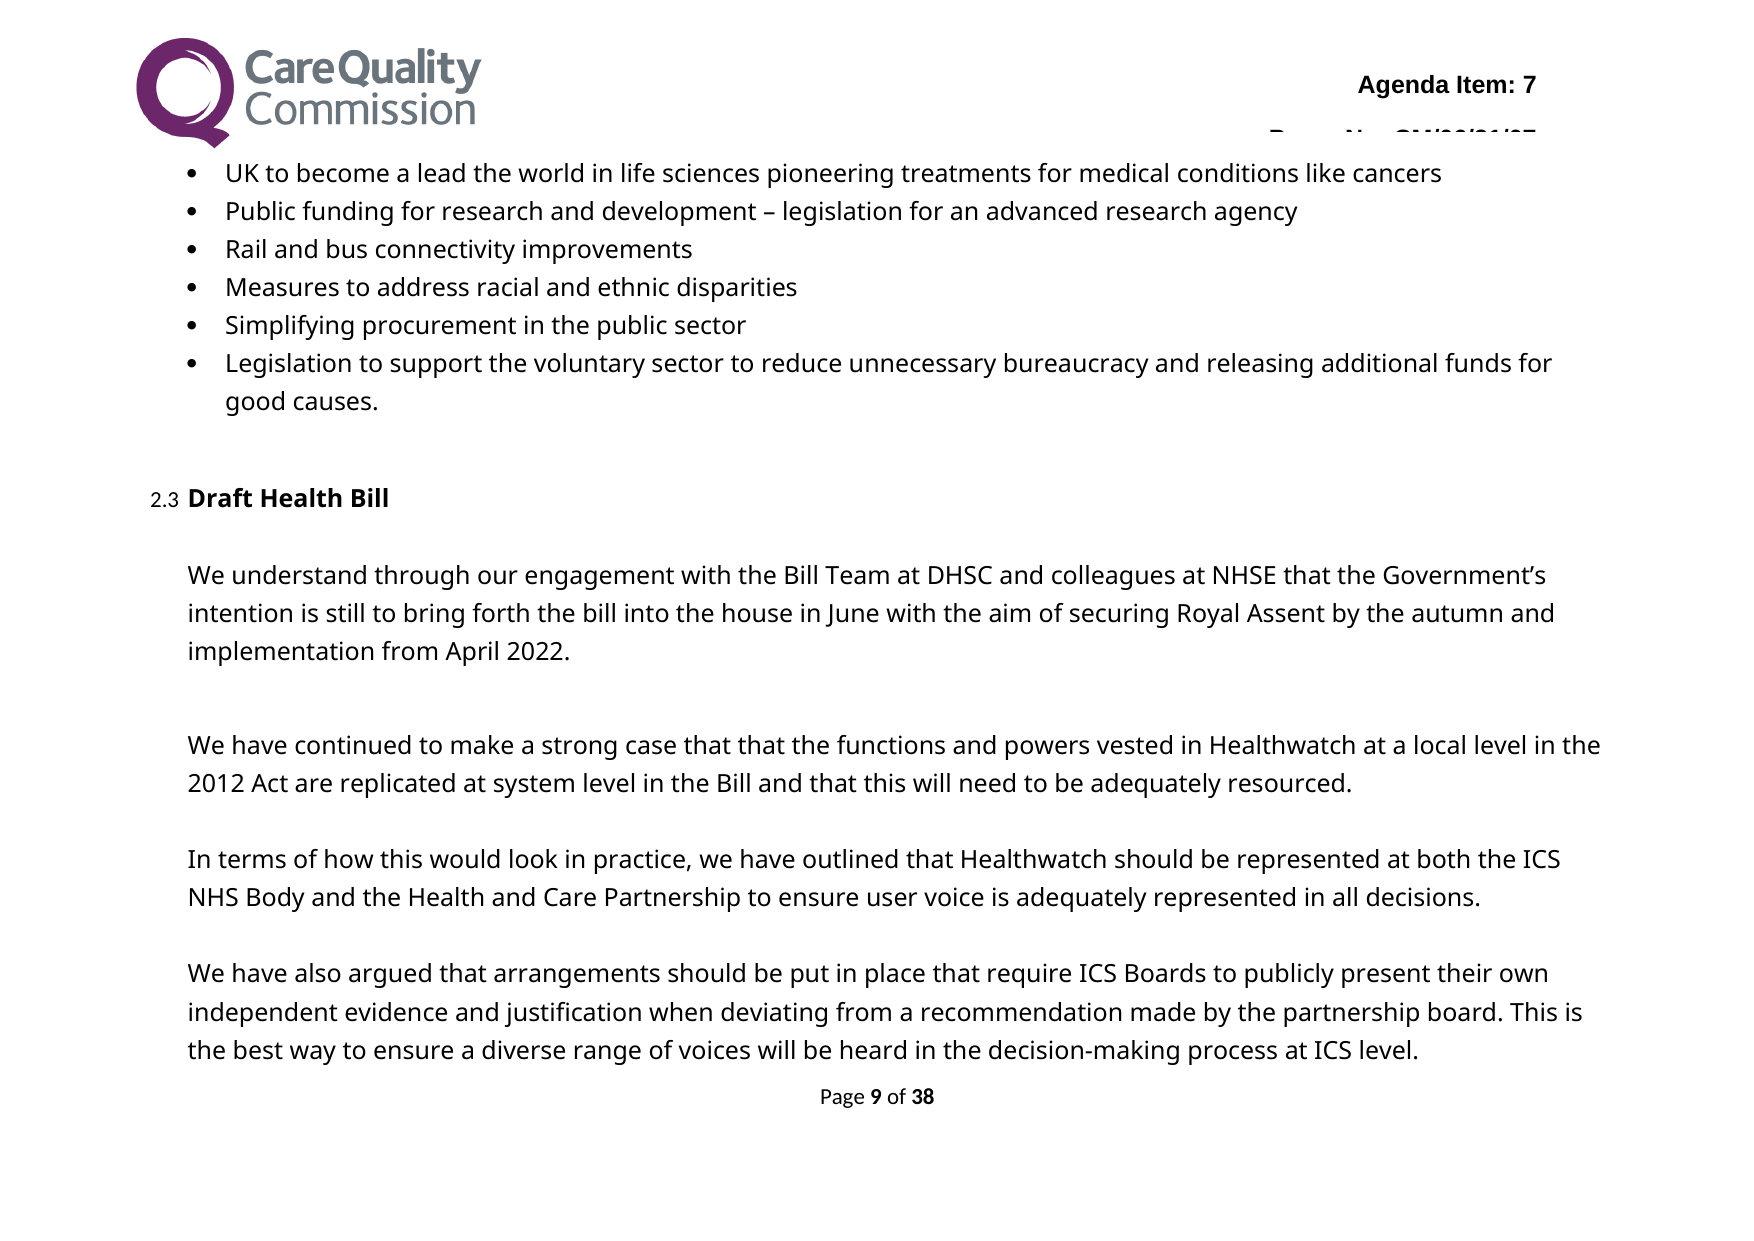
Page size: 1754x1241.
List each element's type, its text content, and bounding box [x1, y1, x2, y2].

list Rail and bus connectivity improvements [187, 231, 1604, 266]
list Public funding for research and development – legislation for an advanced research agency [187, 193, 1604, 227]
list Draft Health Bill We understand through our engagement with the Bill Team at DHSC and colleagues at NHSE that the Government’s intention is still to bring forth the bill into the house in June with the aim of securing Royal Assent by the autumn and implementation from April 2022. [150, 481, 1604, 699]
list Simplifying procurement in the public sector [187, 308, 1604, 342]
list Legislation to support the voluntary sector to reduce unnecessary bureaucracy and releasing additional funds for good causes. [187, 346, 1604, 418]
list We have continued to make a strong case that that the functions and powers vested in Healthwatch at a local level in the 2012 Act are replicated at system level in the Bill and that this will need to be adequately resourced. In terms of how this would look in practice, we have outlined that Healthwatch should be represented at both the ICS NHS Body and the Health and Care Partnership to ensure user voice is adequately represented in all decisions. We have also argued that arrangements should be put in place that require ICS Boards to publicly present their own independent evidence and justification when deviating from a recommendation made by the partnership board. This is the best way to ensure a diverse range of voices will be heard in the decision-making process at ICS level. [187, 727, 1604, 1066]
list UK to become a lead the world in life sciences pioneering treatments for medical conditions like cancers [187, 155, 1604, 189]
list Measures to address racial and ethnic disparities [187, 269, 1604, 304]
